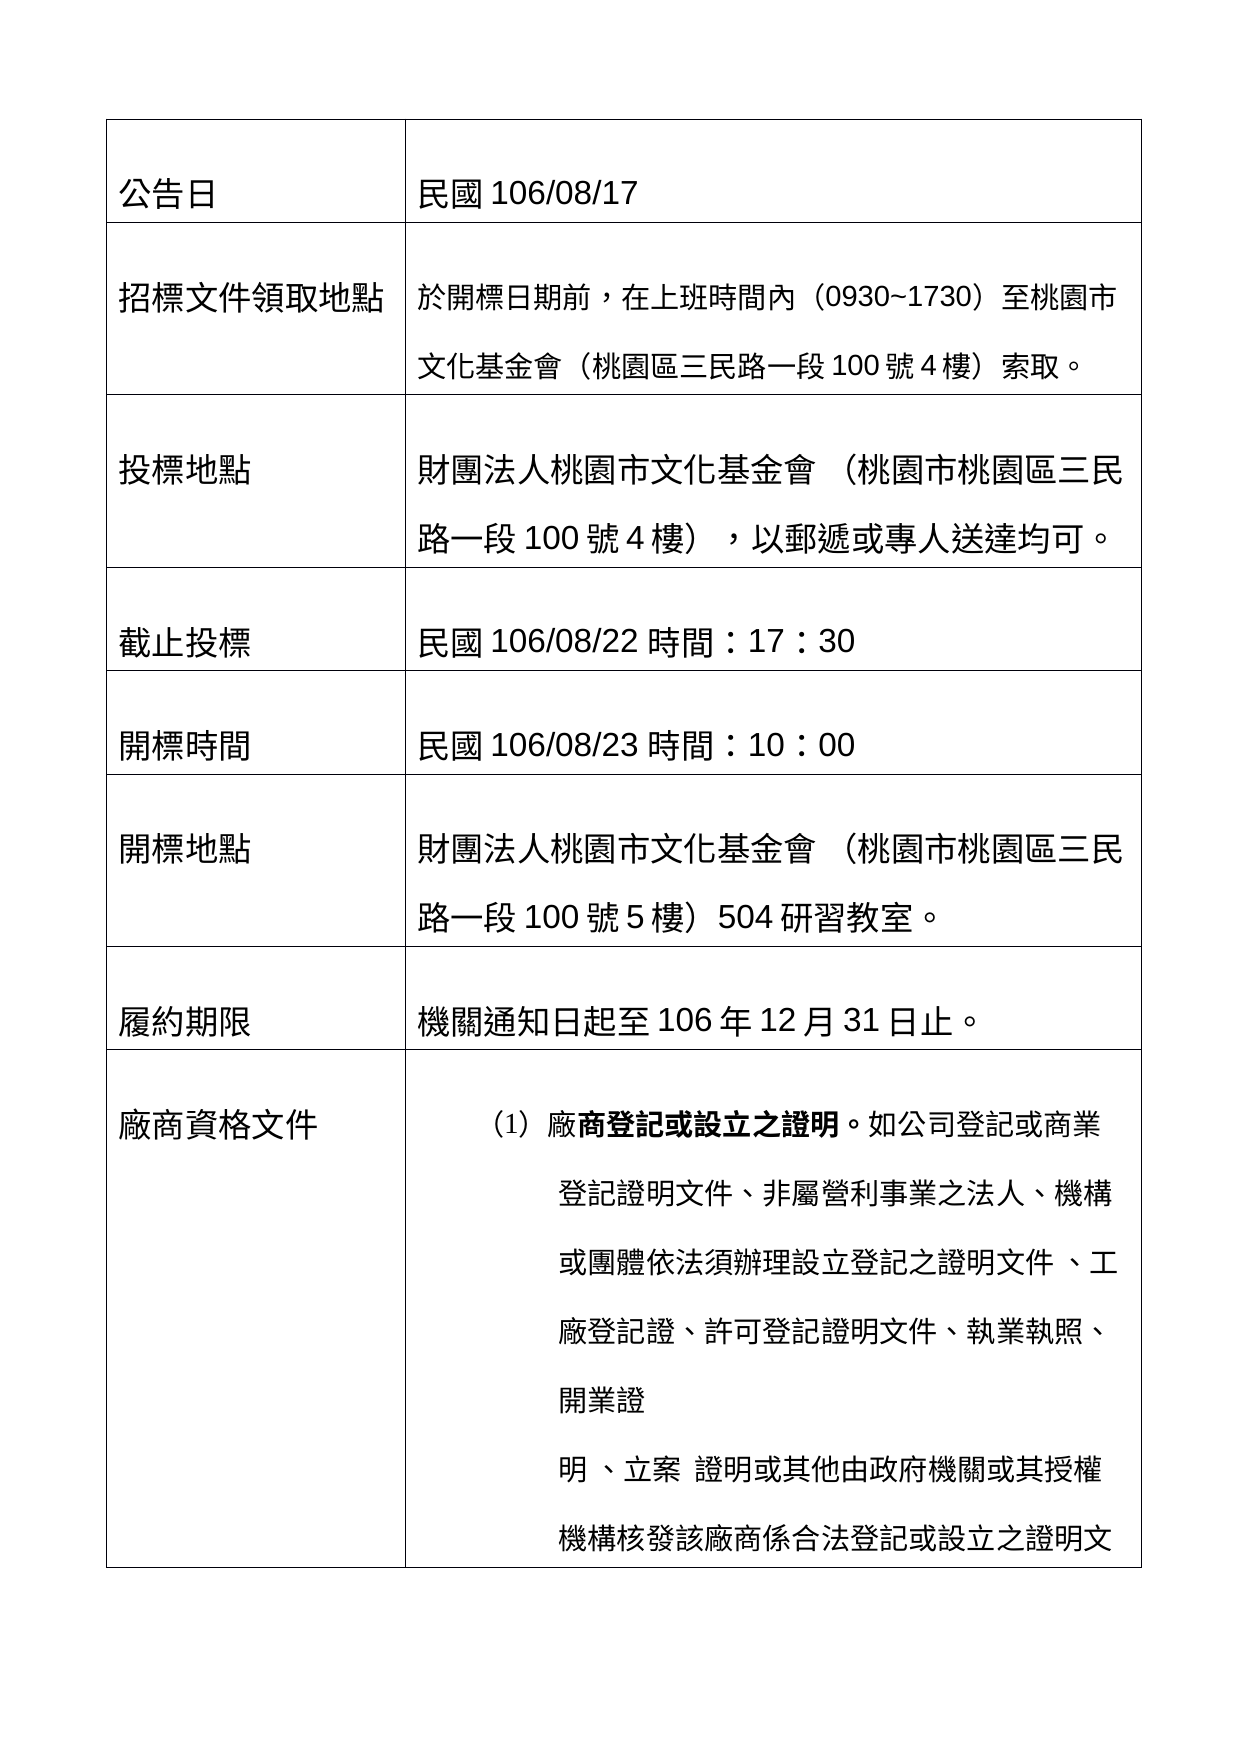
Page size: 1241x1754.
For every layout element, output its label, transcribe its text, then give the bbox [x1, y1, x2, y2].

table_cell 民國106/08/22 時間：17：30 [406, 568, 1141, 670]
table_cell 民國106/08/17 [406, 120, 1141, 222]
table_cell 機關通知日起至106年12月31日止。 [406, 947, 1141, 1049]
table_cell 開標地點 [107, 775, 405, 946]
table_cell 財團法人桃園市文化基金會 （桃園市桃園區三民路一段100號4樓），以郵遞或專人送達均可。 [406, 395, 1141, 567]
table_cell 公告日 [107, 120, 405, 222]
table_cell 投標地點 [107, 395, 405, 567]
table_cell 財團法人桃園市文化基金會 （桃園市桃園區三民路一段100號5樓）504研習教室。 [406, 775, 1141, 946]
table_cell 民國106/08/23 時間：10：00 [406, 671, 1141, 773]
table_cell （1）廠商登記或設立之證明。如公司登記或商業登記證明文件、非屬營利事業之法人、機構或團體依法須辦理設立登記之證明文件 、工廠登記證、許可登記證明文件、執業執照、開業證 明 、立案 證明或其他由政府機關或其授權機構核發該廠商係合法登記或設立之證明文 [406, 1050, 1141, 1567]
table_cell 廠商資格文件 [107, 1050, 405, 1567]
table_cell 履約期限 [107, 947, 405, 1049]
table_cell 招標文件領取地點 [107, 223, 405, 394]
table_cell 於開標日期前，在上班時間內（0930~1730）至桃園市文化基金會（桃園區三民路一段100號4樓）索取。 [406, 223, 1141, 394]
table_cell 截止投標 [107, 568, 405, 670]
table_cell 開標時間 [107, 671, 405, 773]
